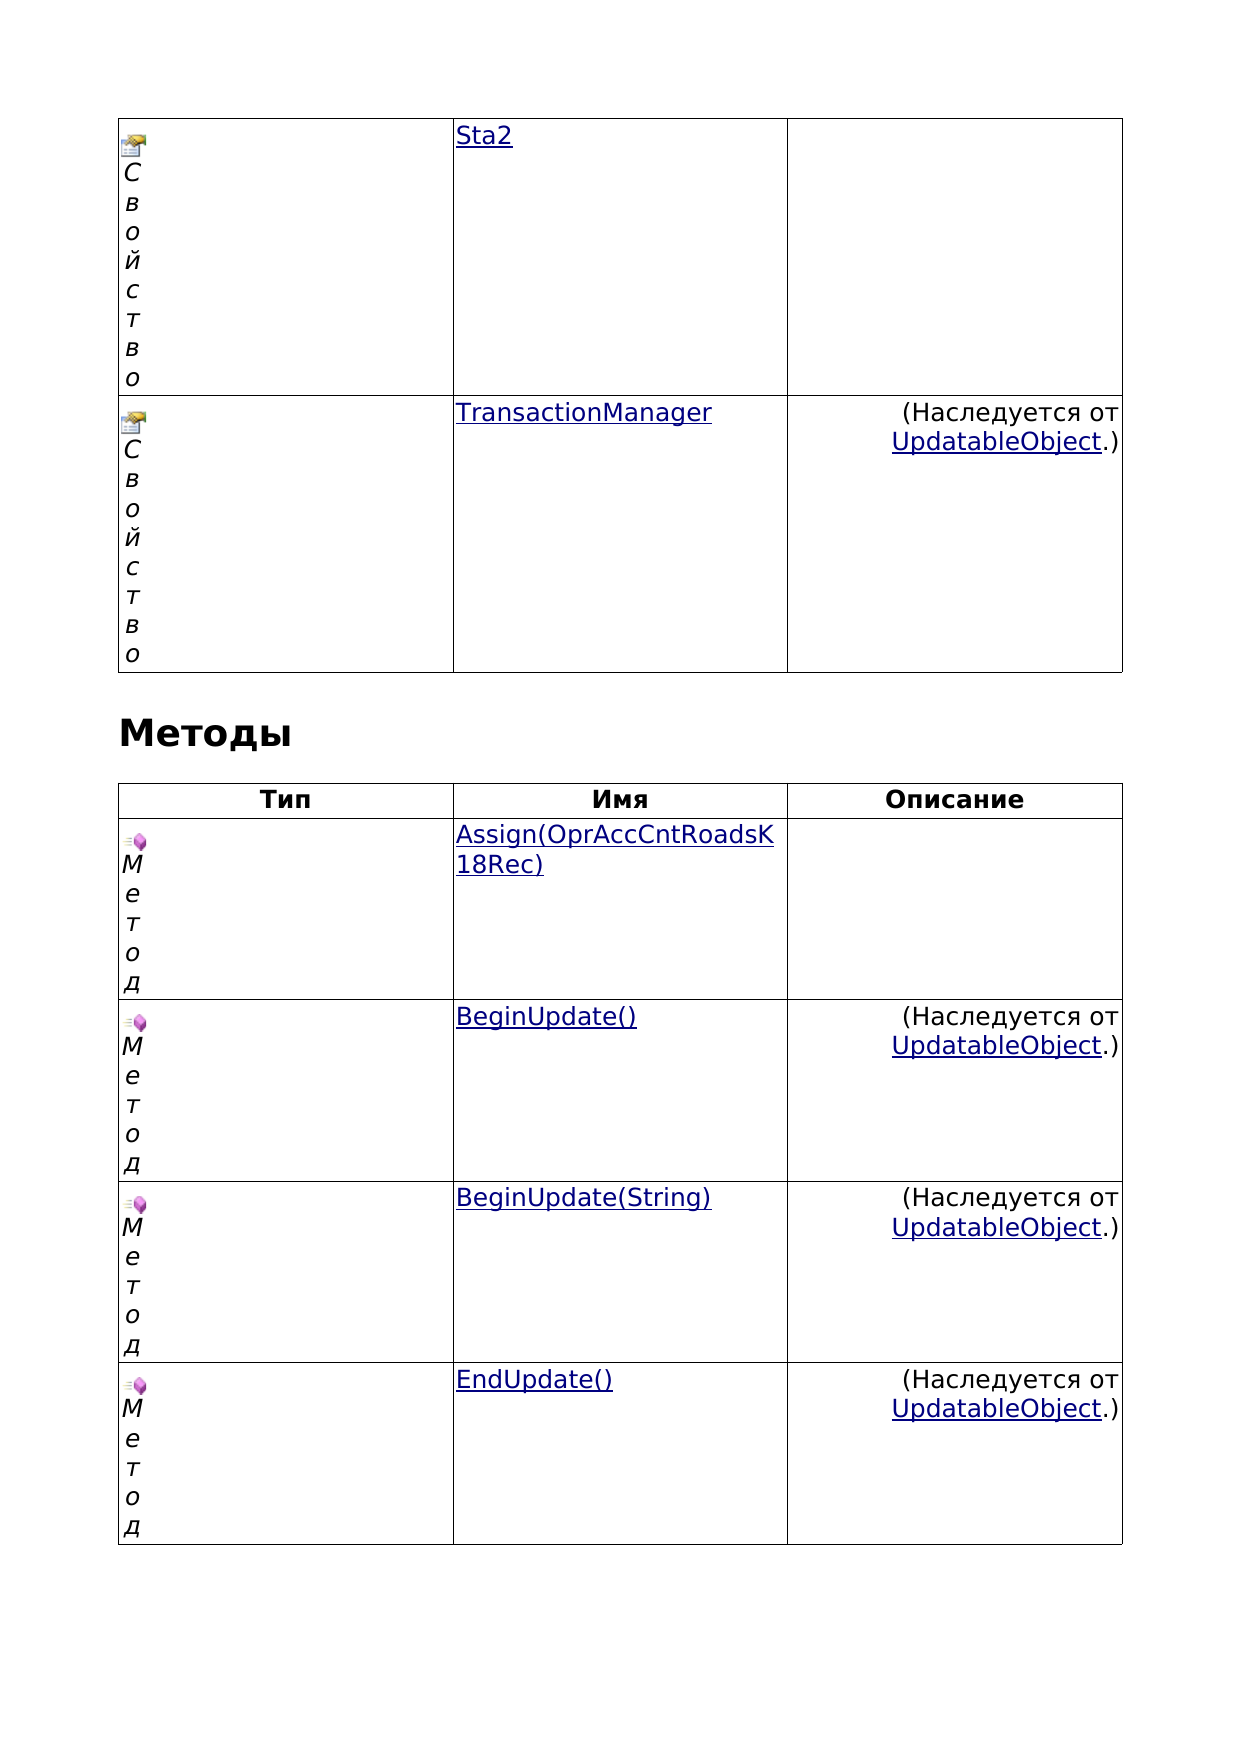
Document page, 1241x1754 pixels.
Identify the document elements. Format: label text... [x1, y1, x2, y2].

picture [121, 133, 147, 159]
picture [121, 1377, 147, 1395]
table_cell [119, 1000, 453, 1181]
table_cell BeginUpdate() [454, 1000, 787, 1181]
picture [121, 1196, 147, 1214]
table_cell [119, 819, 453, 999]
table_header Описание [788, 784, 1122, 818]
picture [121, 1014, 147, 1032]
table_cell Sta2 [454, 119, 787, 395]
table_cell [119, 119, 453, 395]
table_cell [119, 1182, 453, 1362]
table_cell BeginUpdate(String) [454, 1182, 787, 1362]
table_cell [788, 819, 1122, 999]
table_header Тип [119, 784, 453, 818]
subtitle Методы [118, 712, 1122, 755]
table_cell Assign(OprAccCntRoadsK18Rec) [454, 819, 787, 999]
table_cell (Наследуется от UpdatableObject.) [788, 396, 1122, 672]
table_cell [119, 396, 453, 672]
table_cell (Наследуется от UpdatableObject.) [788, 1000, 1122, 1181]
table_cell EndUpdate() [454, 1363, 787, 1543]
table_cell TransactionManager [454, 396, 787, 672]
table_header Имя [454, 784, 787, 818]
table_cell [119, 1363, 453, 1543]
table_cell (Наследуется от UpdatableObject.) [788, 1182, 1122, 1362]
table_cell (Наследуется от UpdatableObject.) [788, 1363, 1122, 1543]
picture [121, 410, 147, 436]
table_cell [788, 119, 1122, 395]
picture [121, 833, 147, 851]
